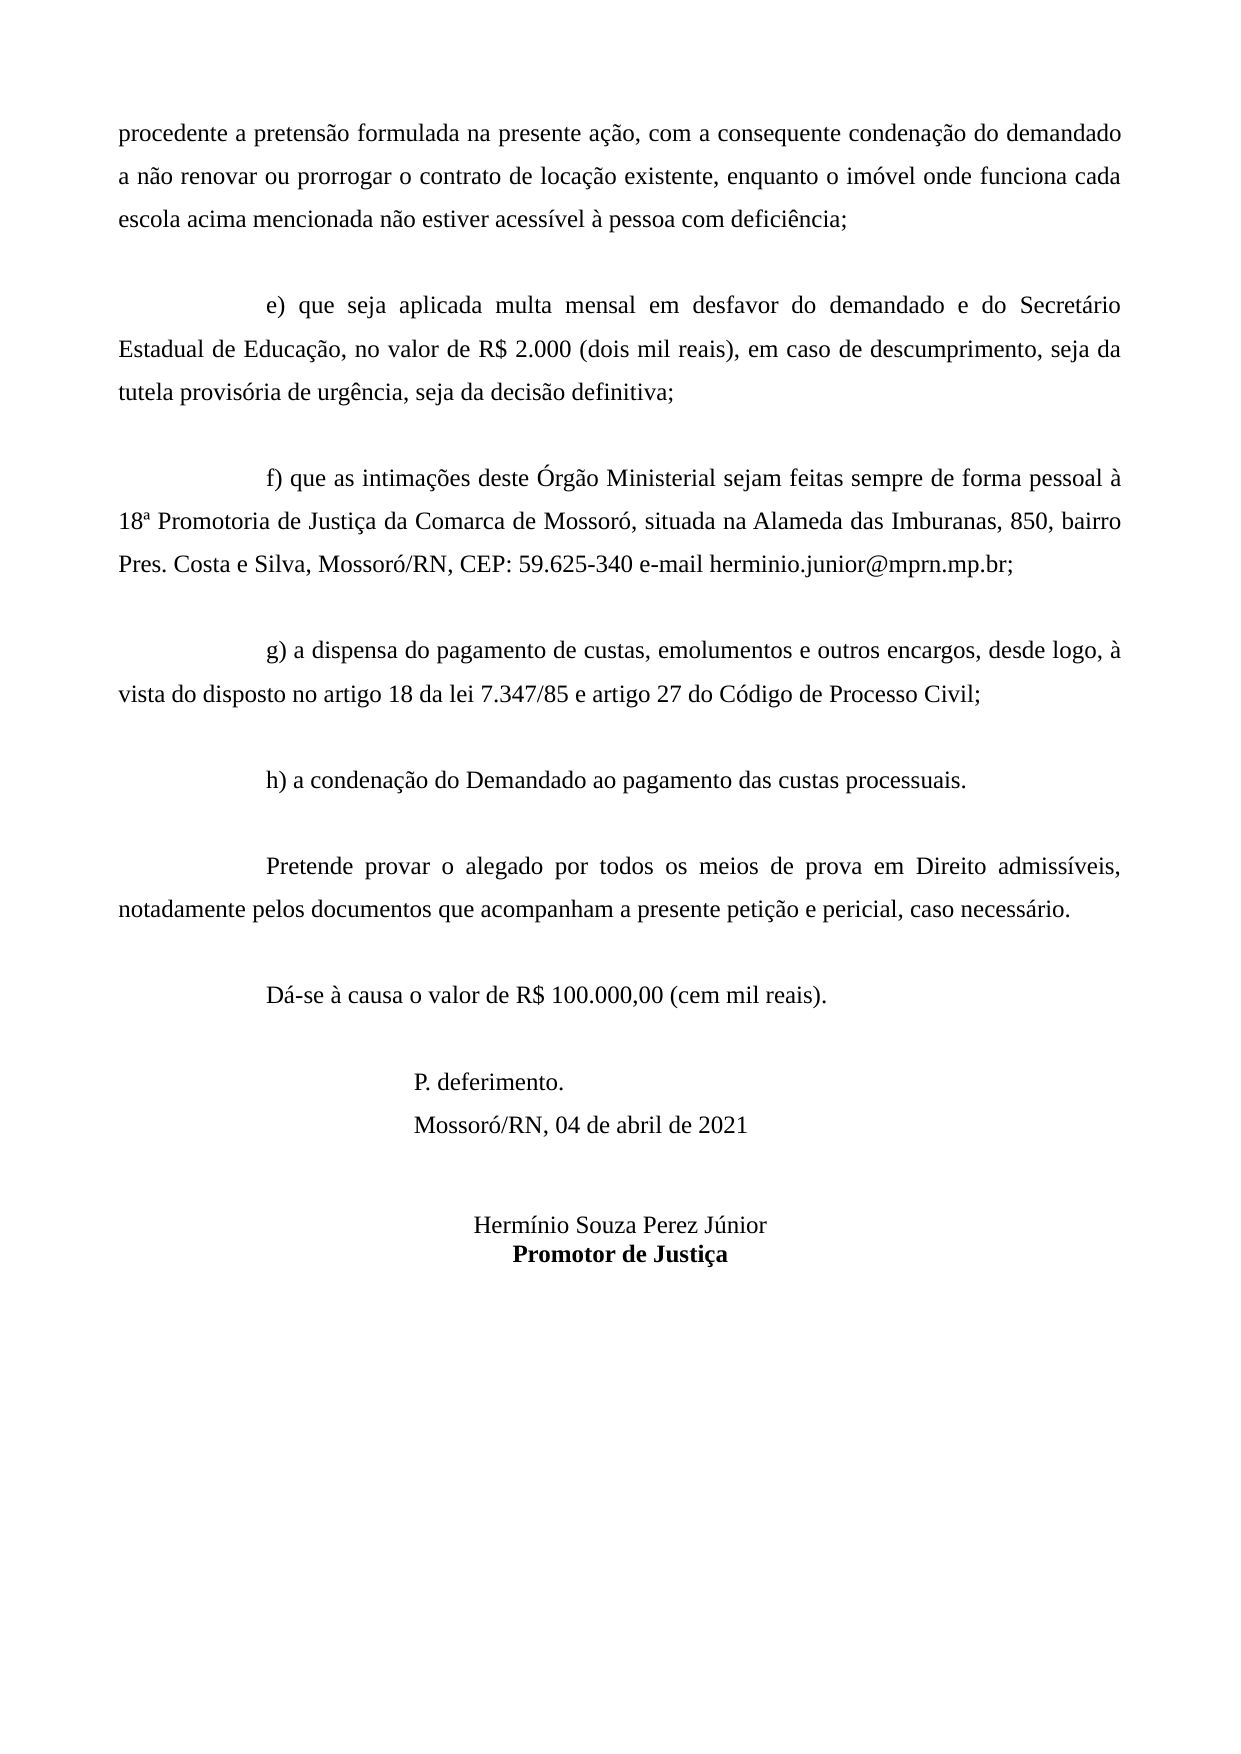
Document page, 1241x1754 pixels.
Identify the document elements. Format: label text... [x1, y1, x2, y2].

text procedente a pretensão formulada na presente ação, com a consequente condenação do demandado a não renovar ou prorrogar o contrato de locação existente, enquanto o imóvel onde funciona cada escola acima mencionada não estiver acessível à pessoa com deficiência; [118, 118, 1122, 233]
text h) a condenação do Demandado ao pagamento das custas processuais. [118, 765, 1122, 794]
text e) que seja aplicada multa mensal em desfavor do demandado e do Secretário Estadual de Educação, no valor de R$ 2.000 (dois mil reais), em caso de descumprimento, seja da tutela provisória de urgência, seja da decisão definitiva; [118, 291, 1122, 406]
text P. deferimento. [118, 1067, 1122, 1096]
text Hermínio Souza Perez Júnior [118, 1211, 1122, 1239]
text Pretende provar o alegado por todos os meios de prova em Direito admissíveis, notadamente pelos documentos que acompanham a presente petição e pericial, caso necessário. [118, 851, 1122, 923]
text Mossoró/RN, 04 de abril de 2021 [118, 1110, 1122, 1139]
text Dá-se à causa o valor de R$ 100.000,00 (cem mil reais). [118, 981, 1122, 1009]
text g) a dispensa do pagamento de custas, emolumentos e outros encargos, desde logo, à vista do disposto no artigo 18 da lei 7.347/85 e artigo 27 do Código de Processo Civil; [118, 636, 1122, 707]
text f) que as intimações deste Órgão Ministerial sejam feitas sempre de forma pessoal à 18ª Promotoria de Justiça da Comarca de Mossoró, situada na Alameda das Imburanas, 850, bairro Pres. Costa e Silva, Mossoró/RN, CEP: 59.625-340 e-mail herminio.junior@mprn.mp.br; [118, 463, 1122, 578]
text Promotor de Justiça [118, 1239, 1122, 1268]
